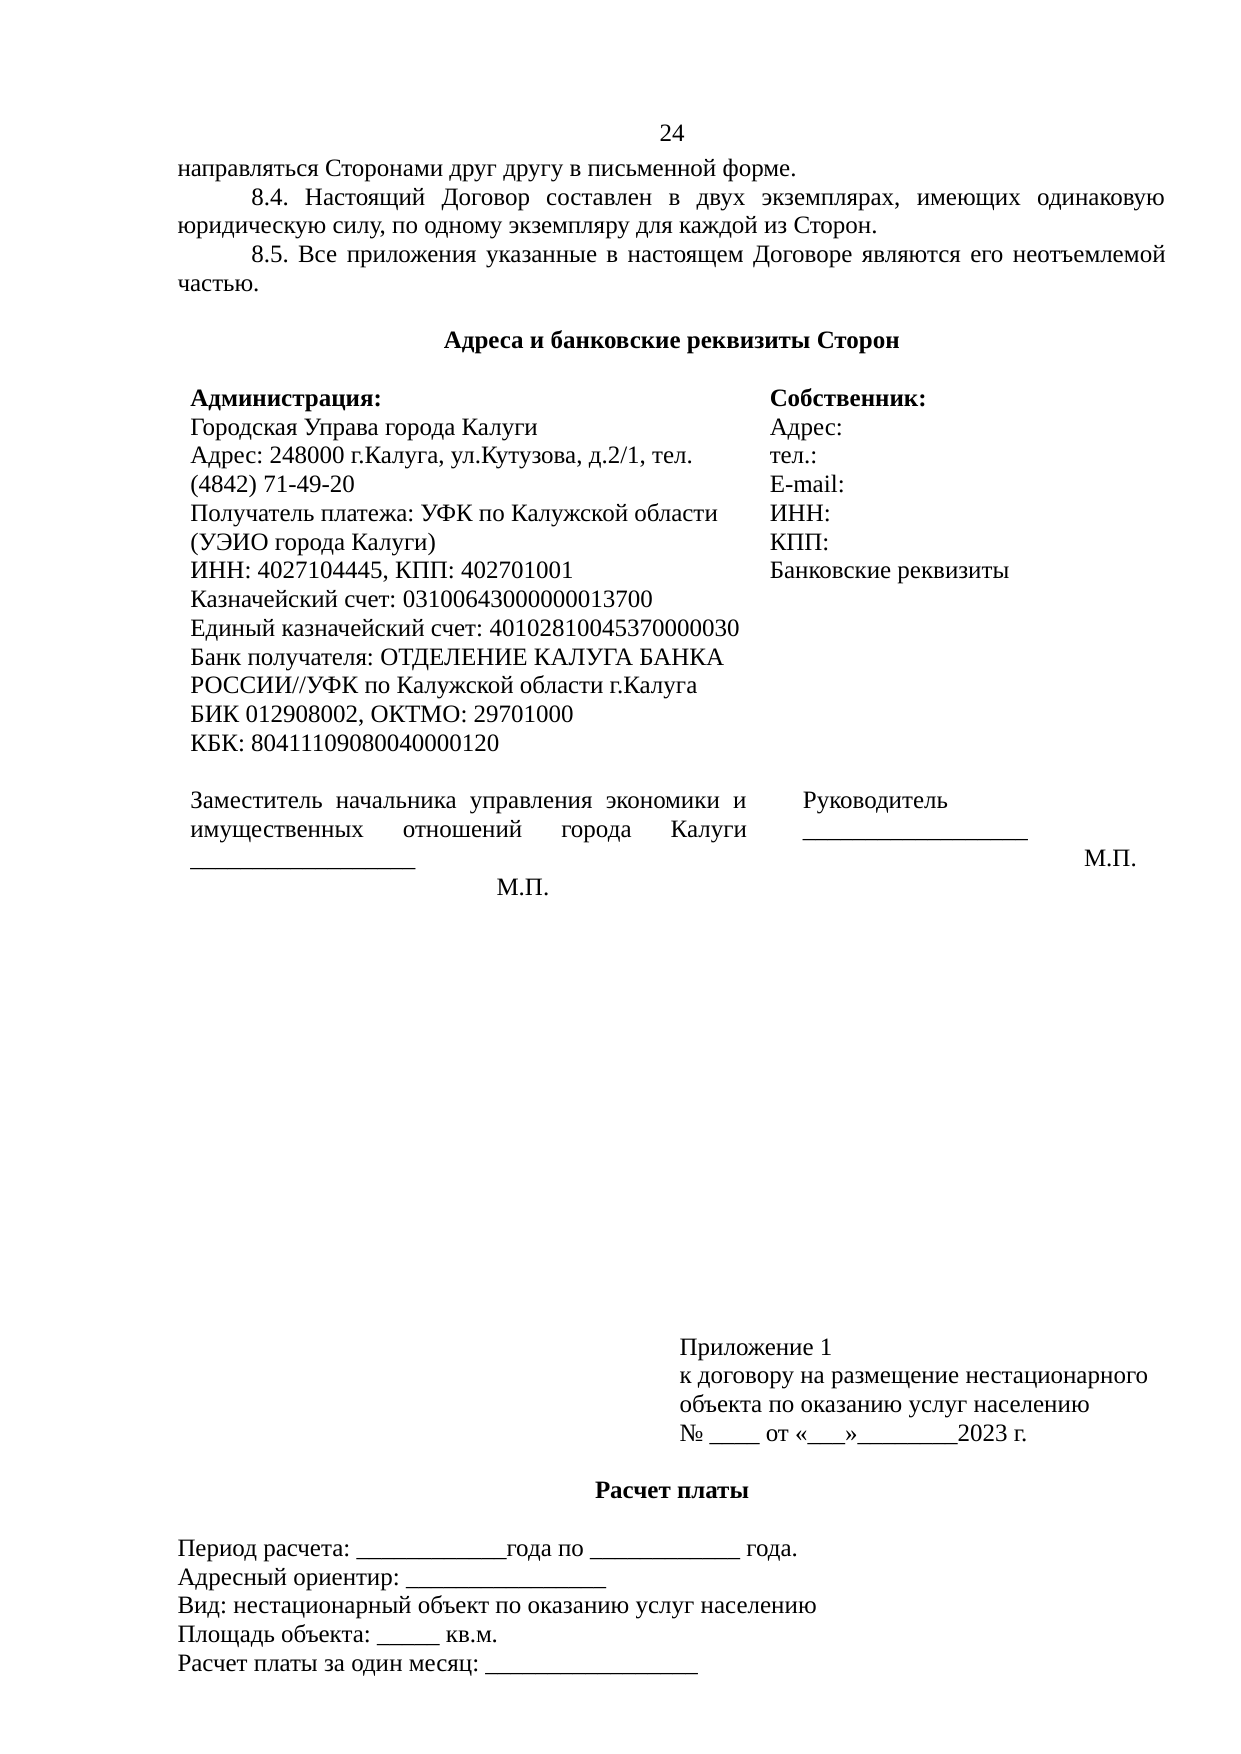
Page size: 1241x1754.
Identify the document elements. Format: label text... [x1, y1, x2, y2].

text 8.4. Настоящий Договор составлен в двух экземплярах, имеющих одинаковую юридическую силу, по одному экземпляру для каждой из Сторон. [177, 182, 1166, 239]
text Расчет платы [177, 1476, 1166, 1504]
text Адреса и банковские реквизиты Сторон [177, 326, 1166, 354]
text объекта по оказанию услуг населению [679, 1389, 1181, 1418]
table_header Собственник: Адрес: тел.: E-mail: ИНН: КПП: Банковские реквизиты Руководитель __________________ М.П. [758, 383, 1167, 901]
text Период расчета: ____________года по ____________ года. [177, 1533, 1166, 1562]
table_header Администрация: Городская Управа города Калуги Адрес: 248000 г.Калуга, ул.Кутузова, д.2/1, тел. (4842) 71-49-20 Получатель платежа: УФК по Калужской области (УЭИО города Калуги) ИНН: 4027104445, КПП: 402701001 Казначейский счет: 03100643000000013700 Единый казначейский счет: 40102810045370000030 Банк получателя: ОТДЕЛЕНИЕ КАЛУГА БАНКА РОССИИ//УФК по Калужской области г.Калуга БИК 012908002, ОКТМО: 29701000 КБК: 80411109080040000120 Заместитель начальника управления экономики и имущественных отношений города Калуги __________________ М.П. [179, 383, 758, 901]
text Площадь объекта: _____ кв.м. [177, 1619, 1166, 1648]
text направляться Сторонами друг другу в письменной форме. [177, 153, 1166, 182]
text № ____ от «___»________2023 г. [679, 1418, 1181, 1447]
text Вид: нестационарный объект по оказанию услуг населению [177, 1591, 1166, 1619]
text Приложение 1 [679, 1332, 1166, 1361]
text Адресный ориентир: ________________ [177, 1562, 1166, 1591]
text 8.5. Все приложения указанные в настоящем Договоре являются его неотъемлемой частью. [177, 239, 1166, 297]
text к договору на размещение нестационарного [679, 1361, 1181, 1389]
text Расчет платы за один месяц: _________________ [177, 1648, 1166, 1677]
